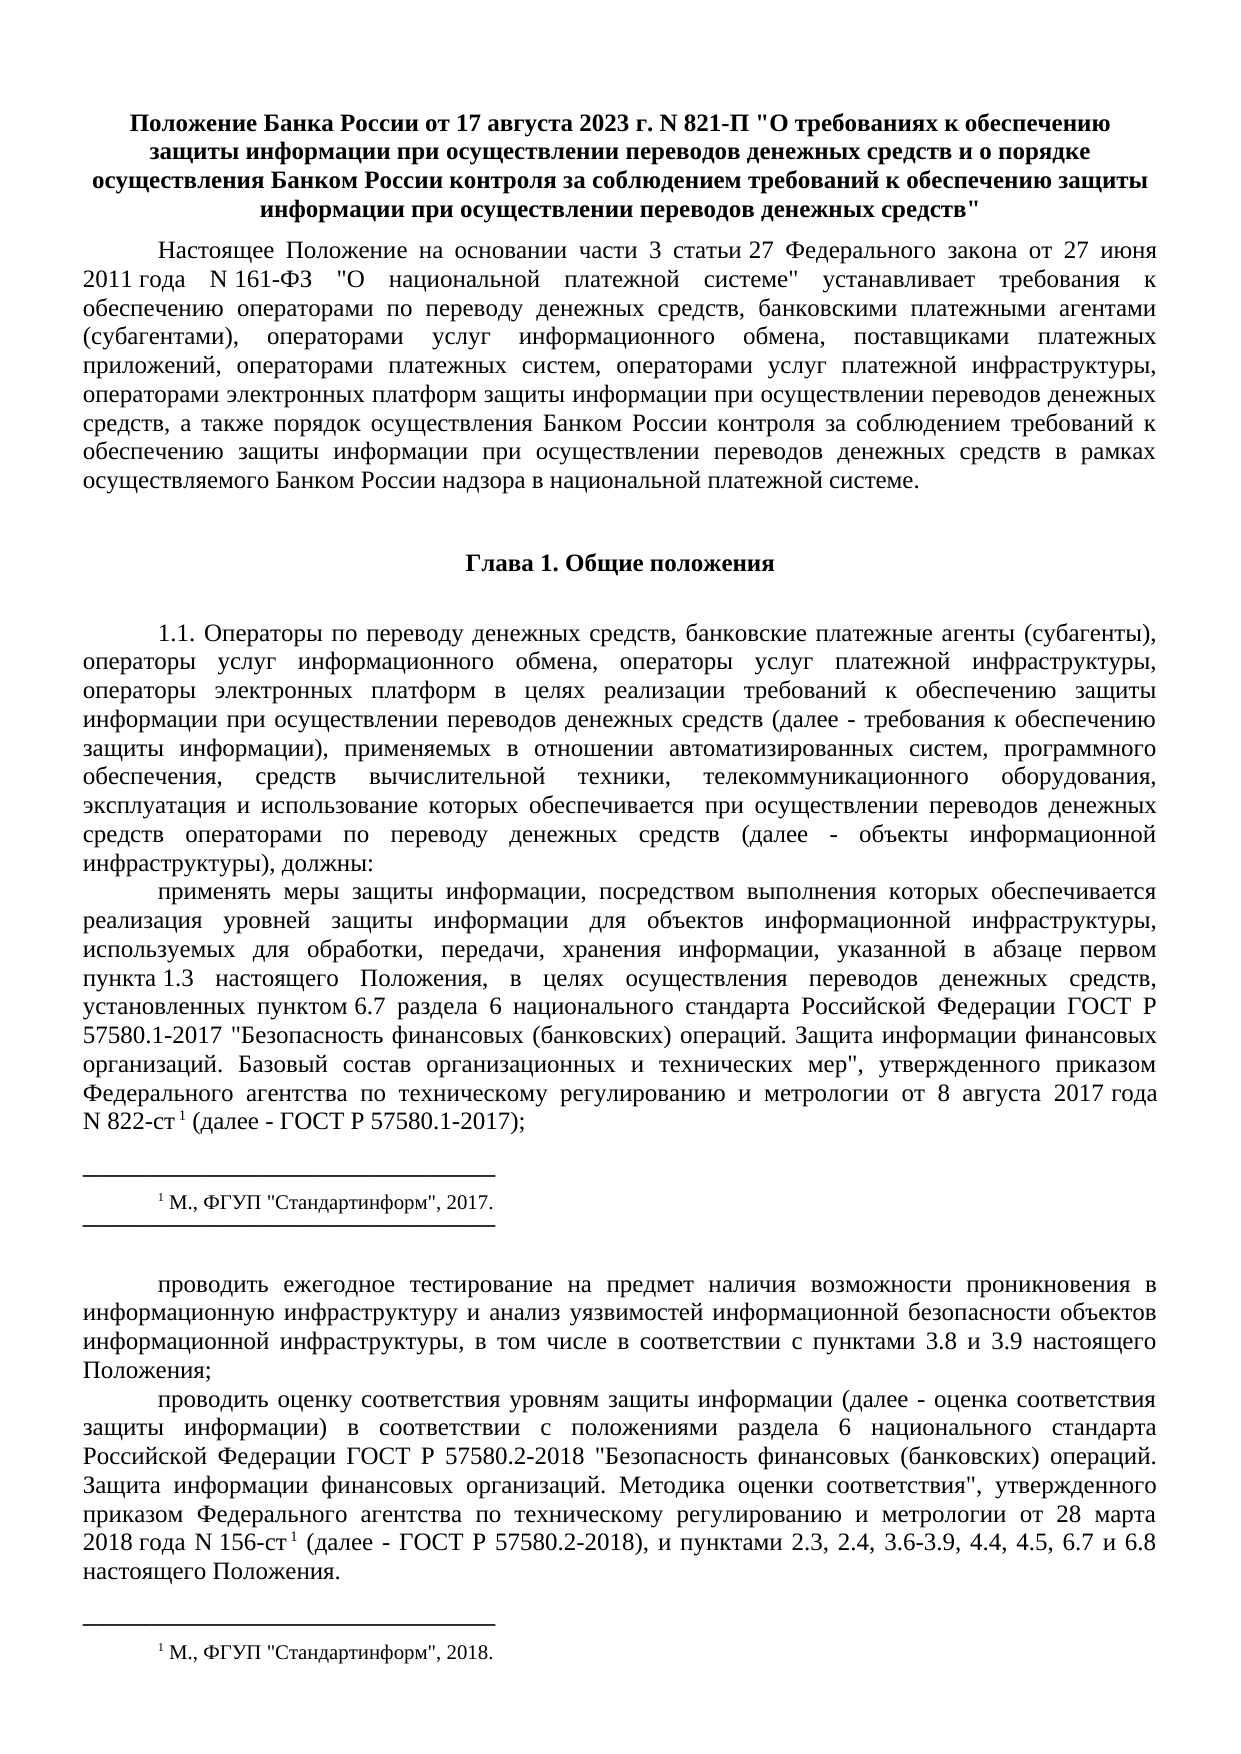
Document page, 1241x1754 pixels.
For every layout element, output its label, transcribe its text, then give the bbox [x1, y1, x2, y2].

text 1.1. Операторы по переводу денежных средств, банковские платежные агенты (субагенты), операторы услуг информационного обмена, операторы услуг платежной инфраструктуры, операторы электронных платформ в целях реализации требований к обеспечению защиты информации при осуществлении переводов денежных средств (далее - требования к обеспечению защиты информации), применяемых в отношении автоматизированных систем, программного обеспечения, средств вычислительной техники, телекоммуникационного оборудования, эксплуатация и использование которых обеспечивается при осуществлении переводов денежных средств операторами по переводу денежных средств (далее - объекты информационной инфраструктуры), должны: [83, 618, 1157, 876]
text проводить оценку соответствия уровням защиты информации (далее - оценка соответствия защиты информации) в соответствии с положениями раздела 6 национального стандарта Российской Федерации ГОСТ Р 57580.2-2018 "Безопасность финансовых (банковских) операций. Защита информации финансовых организаций. Методика оценки соответствия", утвержденного приказом Федерального агентства по техническому регулированию и метрологии от 28 марта 2018 года N 156-ст 1 (далее - ГОСТ Р 57580.2-2018), и пунктами 2.3, 2.4, 3.6-3.9, 4.4, 4.5, 6.7 и 6.8 настоящего Положения. [83, 1384, 1157, 1585]
subtitle Положение Банка России от 17 августа 2023 г. N 821-П "О требованиях к обеспечению защиты информации при осуществлении переводов денежных средств и о порядке осуществления Банком России контроля за соблюдением требований к обеспечению защиты информации при осуществлении переводов денежных средств" [83, 108, 1157, 223]
text проводить ежегодное тестирование на предмет наличия возможности проникновения в информационную инфраструктуру и анализ уязвимостей информационной безопасности объектов информационной инфраструктуры, в том числе в соответствии с пунктами 3.8 и 3.9 настоящего Положения; [83, 1269, 1157, 1384]
text ────────────────────────────── [83, 1164, 1157, 1190]
text ────────────────────────────── [83, 1614, 1157, 1639]
text ────────────────────────────── [83, 1214, 1157, 1240]
subtitle Глава 1. Общие положения [83, 548, 1157, 576]
text Настоящее Положение на основании части 3 статьи 27 Федерального закона от 27 июня 2011 года N 161-ФЗ "О национальной платежной системе" устанавливает требования к обеспечению операторами по переводу денежных средств, банковскими платежными агентами (субагентами), операторами услуг информационного обмена, поставщиками платежных приложений, операторами платежных систем, операторами услуг платежной инфраструктуры, операторами электронных платформ защиты информации при осуществлении переводов денежных средств, а также порядок осуществления Банком России контроля за соблюдением требований к обеспечению защиты информации при осуществлении переводов денежных средств в рамках осуществляемого Банком России надзора в национальной платежной системе. [83, 235, 1157, 494]
text 1 М., ФГУП "Стандартинформ", 2017. [83, 1190, 1157, 1214]
text 1 М., ФГУП "Стандартинформ", 2018. [83, 1639, 1157, 1664]
text применять меры защиты информации, посредством выполнения которых обеспечивается реализация уровней защиты информации для объектов информационной инфраструктуры, используемых для обработки, передачи, хранения информации, указанной в абзаце первом пункта 1.3 настоящего Положения, в целях осуществления переводов денежных средств, установленных пунктом 6.7 раздела 6 национального стандарта Российской Федерации ГОСТ Р 57580.1-2017 "Безопасность финансовых (банковских) операций. Защита информации финансовых организаций. Базовый состав организационных и технических мер", утвержденного приказом Федерального агентства по техническому регулированию и метрологии от 8 августа 2017 года N 822-ст 1 (далее - ГОСТ Р 57580.1-2017); [83, 876, 1157, 1135]
